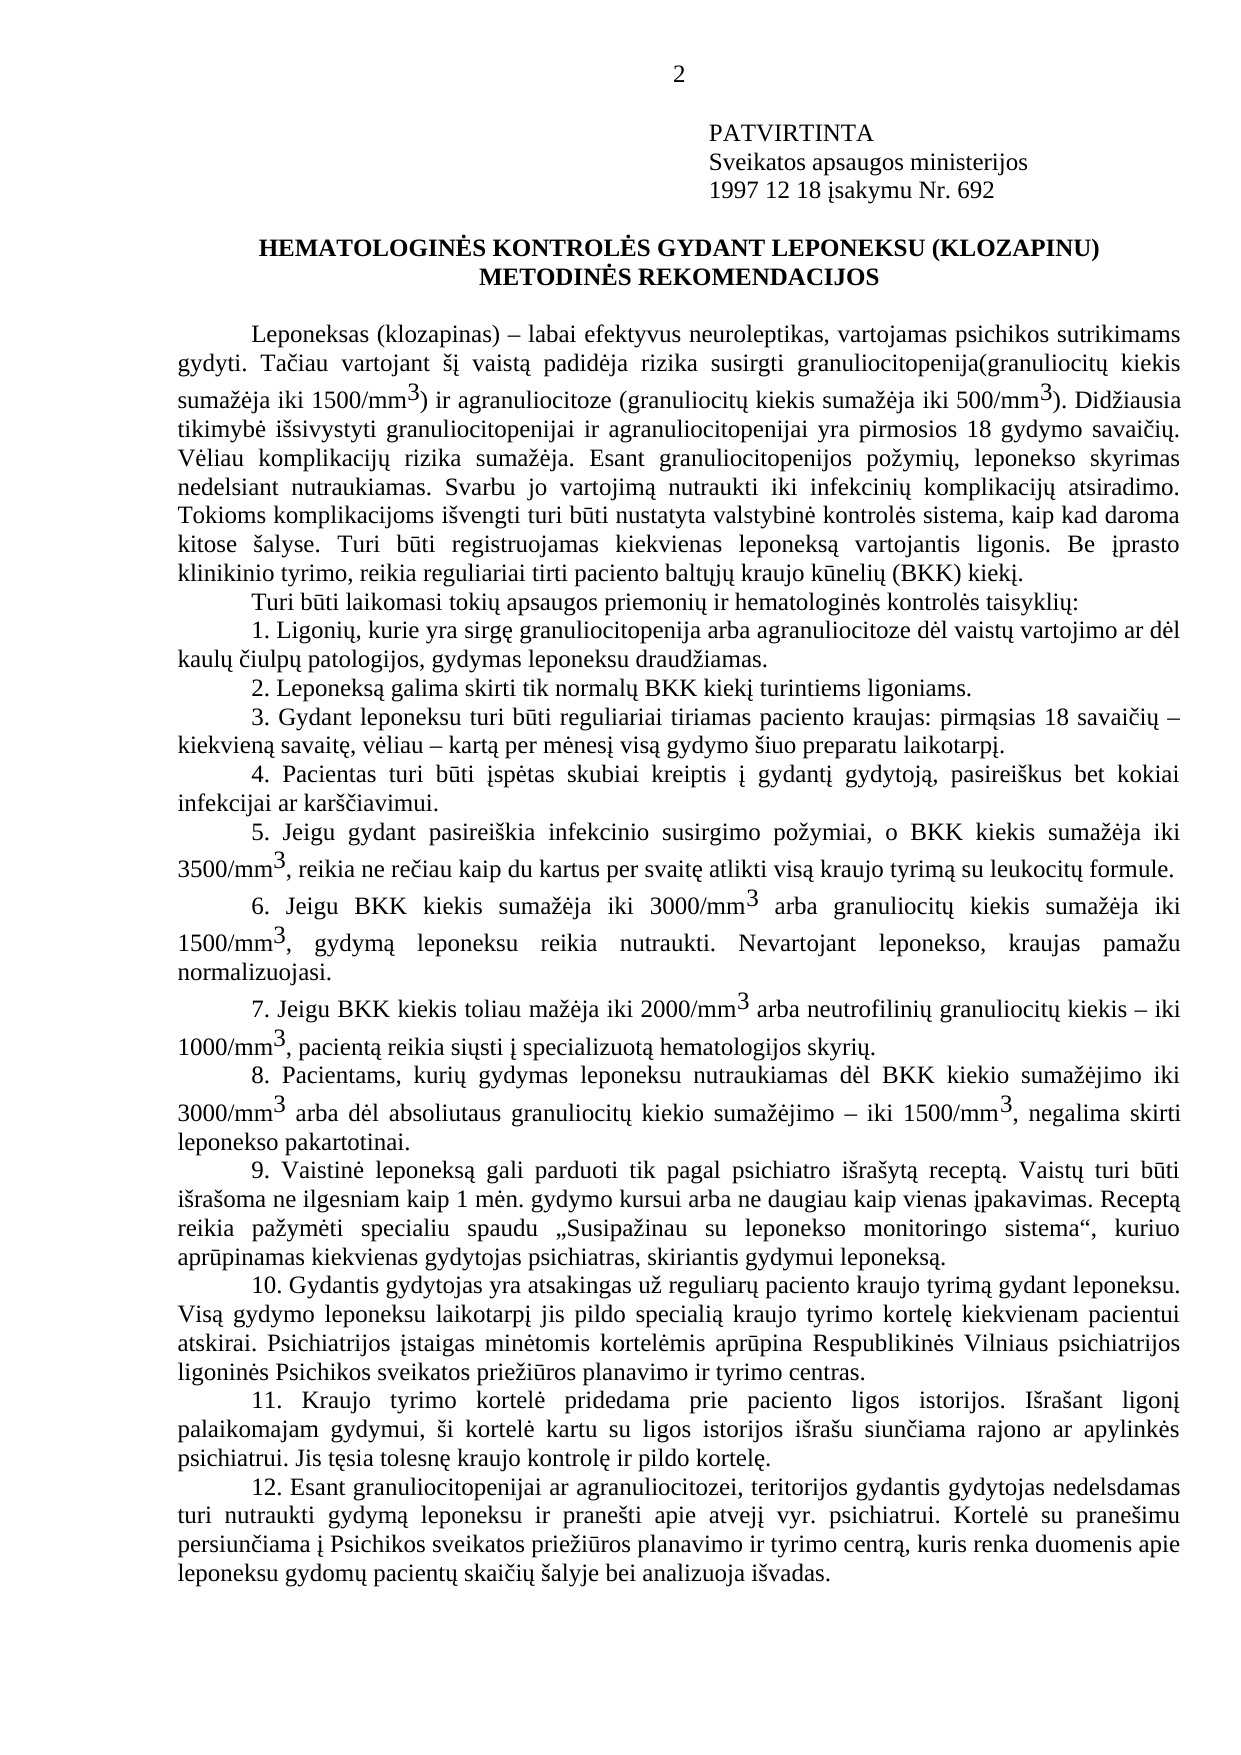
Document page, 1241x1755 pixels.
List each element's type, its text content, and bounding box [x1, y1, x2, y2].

text 9. Vaistinė leponeksą gali parduoti tik pagal psichiatro išrašytą receptą. Vaistų turi būti išrašoma ne ilgesniam kaip 1 mėn. gydymo kursui arba ne daugiau kaip vienas įpakavimas. Receptą reikia pažymėti specialiu spaudu „Susipažinau su leponekso monitoringo sistema“, kuriuo aprūpinamas kiekvienas gydytojas psichiatras, skiriantis gydymui leponeksą. [177, 1155, 1181, 1270]
text 3. Gydant leponeksu turi būti reguliariai tiriamas paciento kraujas: pirmąsias 18 savaičių – kiekvieną savaitę, vėliau – kartą per mėnesį visą gydymo šiuo preparatu laikotarpį. [177, 702, 1181, 759]
text 7. Jeigu BKK kiekis toliau mažėja iki 2000/mm3 arba neutrofilinių granuliocitų kiekis – iki 1000/mm3, pacientą reikia siųsti į specializuotą hematologijos skyrių. [177, 986, 1181, 1061]
text 10. Gydantis gydytojas yra atsakingas už reguliarų paciento kraujo tyrimą gydant leponeksu. Visą gydymo leponeksu laikotarpį jis pildo specialią kraujo tyrimo kortelę kiekvienam pacientui atskirai. Psichiatrijos įstaigas minėtomis kortelėmis aprūpina Respublikinės Vilniaus psichiatrijos ligoninės Psichikos sveikatos priežiūros planavimo ir tyrimo centras. [177, 1270, 1181, 1385]
text Turi būti laikomasi tokių apsaugos priemonių ir hematologinės kontrolės taisyklių: [177, 587, 1181, 615]
text 5. Jeigu gydant pasireiškia infekcinio susirgimo požymiai, o BKK kiekis sumažėja iki 3500/mm3, reikia ne rečiau kaip du kartus per svaitę atlikti visą kraujo tyrimą su leukocitų formule. [177, 817, 1181, 883]
text 11. Kraujo tyrimo kortelė pridedama prie paciento ligos istorijos. Išrašant ligonį palaikomajam gydymui, ši kortelė kartu su ligos istorijos išrašu siunčiama rajono ar apylinkės psichiatrui. Jis tęsia tolesnę kraujo kontrolę ir pildo kortelę. [177, 1385, 1181, 1472]
text 2. Leponeksą galima skirti tik normalų BKK kiekį turintiems ligoniams. [177, 673, 1181, 702]
text Hematologinės kontrolės gydant leponeksu (klozapinu) [177, 233, 1181, 262]
text Sveikatos apsaugos ministerijos [177, 147, 1181, 176]
text metodinės rekomendacijos [177, 262, 1181, 291]
text 1997 12 18 įsakymu Nr. 692 [177, 176, 1181, 204]
text 1. Ligonių, kurie yra sirgę granuliocitopenija arba agranuliocitoze dėl vaistų vartojimo ar dėl kaulų čiulpų patologijos, gydymas leponeksu draudžiamas. [177, 615, 1181, 673]
text 8. Pacientams, kurių gydymas leponeksu nutraukiamas dėl BKK kiekio sumažėjimo iki 3000/mm3 arba dėl absoliutaus granuliocitų kiekio sumažėjimo – iki 1500/mm3, negalima skirti leponekso pakartotinai. [177, 1061, 1181, 1155]
text PATVIRTINTA [709, 118, 1181, 147]
text 4. Pacientas turi būti įspėtas skubiai kreiptis į gydantį gydytoją, pasireiškus bet kokiai infekcijai ar karščiavimui. [177, 759, 1181, 817]
text 12. Esant granuliocitopenijai ar agranuliocitozei, teritorijos gydantis gydytojas nedelsdamas turi nutraukti gydymą leponeksu ir pranešti apie atvejį vyr. psichiatrui. Kortelė su pranešimu persiunčiama į Psichikos sveikatos priežiūros planavimo ir tyrimo centrą, kuris renka duomenis apie leponeksu gydomų pacientų skaičių šalyje bei analizuoja išvadas. [177, 1472, 1181, 1587]
text Leponeksas (klozapinas) – labai efektyvus neuroleptikas, vartojamas psichikos sutrikimams gydyti. Tačiau vartojant šį vaistą padidėja rizika susirgti granuliocitopenija(granuliocitų kiekis sumažėja iki 1500/mm3) ir agranuliocitoze (granuliocitų kiekis sumažėja iki 500/mm3). Didžiausia tikimybė išsivystyti granuliocitopenijai ir agranuliocitopenijai yra pirmosios 18 gydymo savaičių. Vėliau komplikacijų rizika sumažėja. Esant granuliocitopenijos požymių, leponekso skyrimas nedelsiant nutraukiamas. Svarbu jo vartojimą nutraukti iki infekcinių komplikacijų atsiradimo. Tokioms komplikacijoms išvengti turi būti nustatyta valstybinė kontrolės sistema, kaip kad daroma kitose šalyse. Turi būti registruojamas kiekvienas leponeksą vartojantis ligonis. Be įprasto klinikinio tyrimo, reikia reguliariai tirti paciento baltųjų kraujo kūnelių (BKK) kiekį. [177, 319, 1181, 587]
text 6. Jeigu BKK kiekis sumažėja iki 3000/mm3 arba granuliocitų kiekis sumažėja iki 1500/mm3, gydymą leponeksu reikia nutraukti. Nevartojant leponekso, kraujas pamažu normalizuojasi. [177, 883, 1181, 986]
